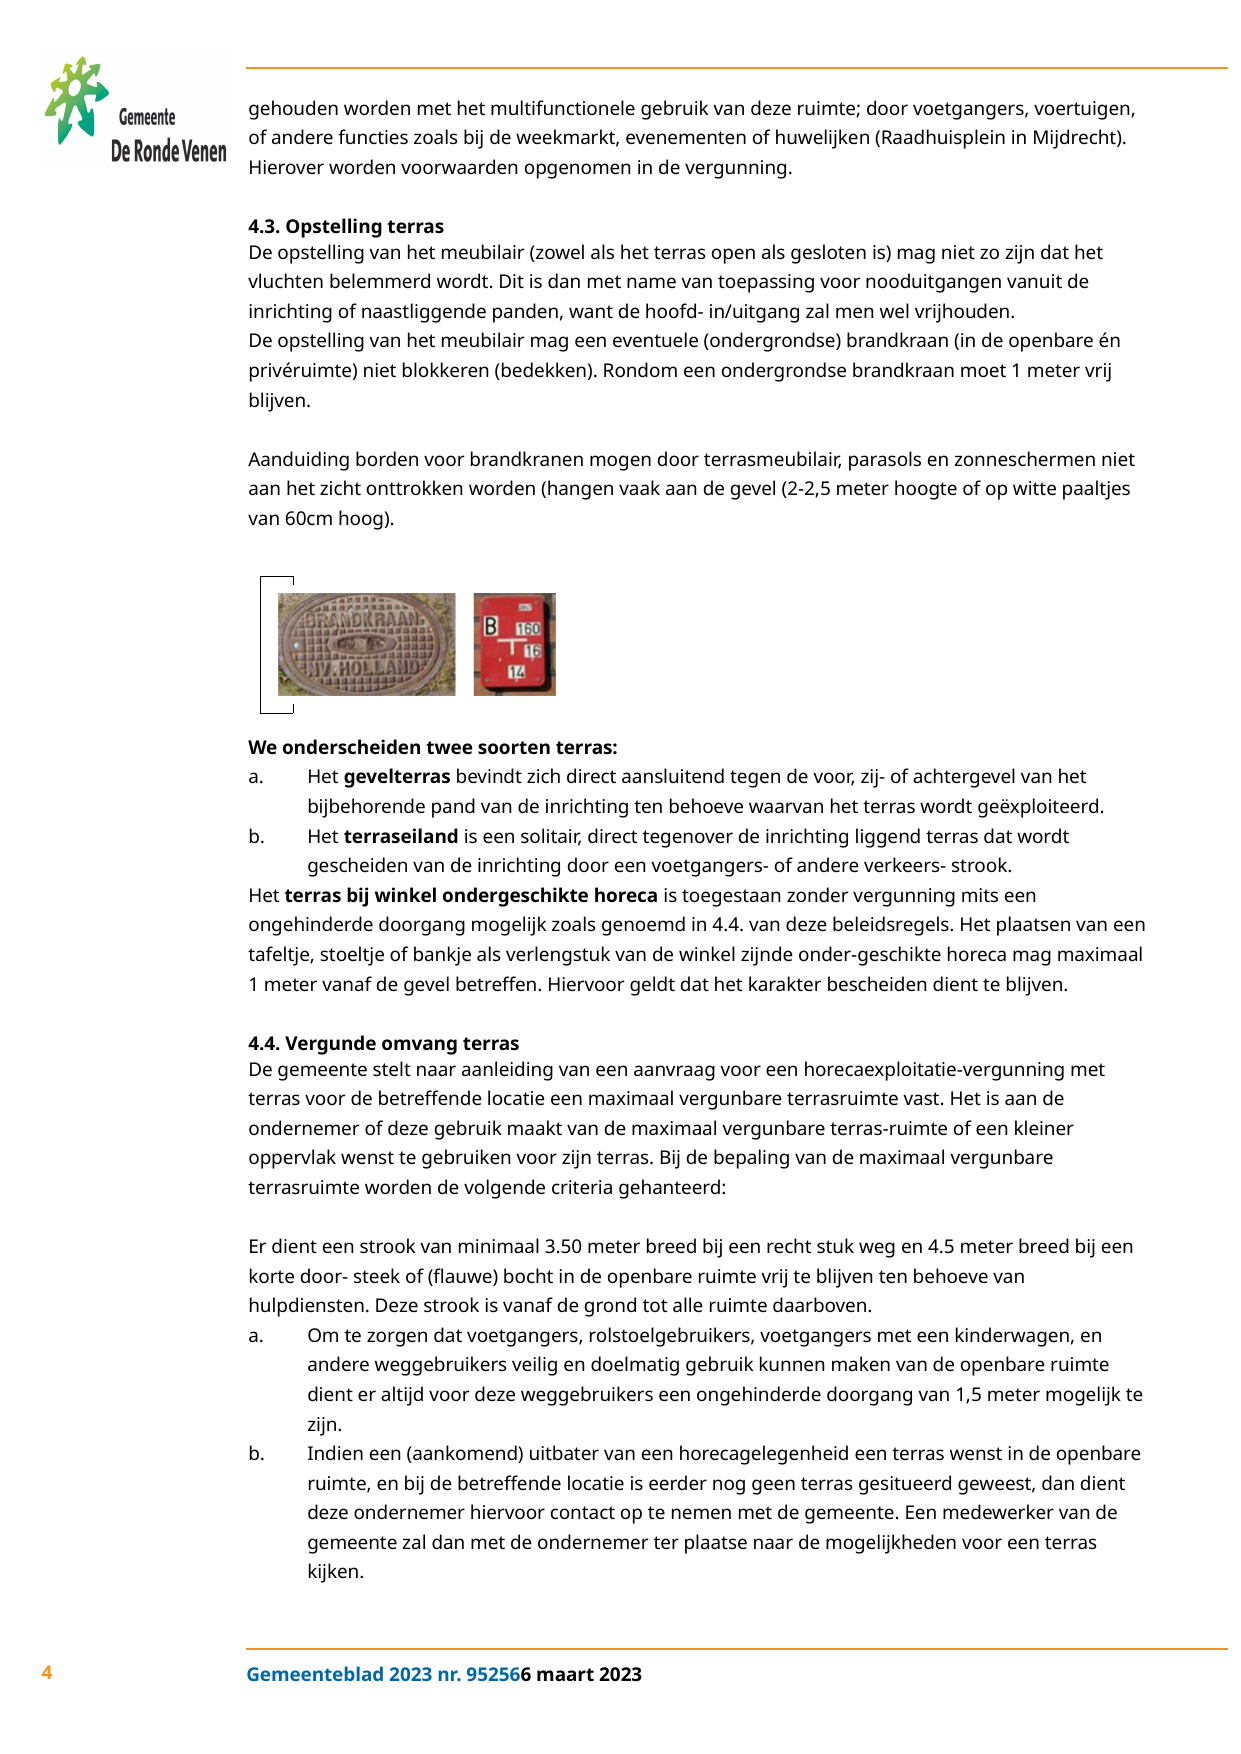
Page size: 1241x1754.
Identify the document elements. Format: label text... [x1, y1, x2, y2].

text De opstelling van het meubilair mag een eventuele (ondergrondse) brandkraan (in de openbare én privéruimte) niet blokkeren (bedekken). Rondom een ondergrondse brandkraan moet 1 meter vrij blijven. [248, 328, 1152, 412]
list Om te zorgen dat voetgangers, rolstoelgebruikers, voetgangers met een kinderwagen, en andere weggebruikers veilig en doelmatig gebruik kunnen maken van de openbare ruimte dient er altijd voor deze weggebruikers een ongehinderde doorgang van 1,5 meter mogelijk te zijn. [248, 1322, 1152, 1436]
list Het gevelterras bevindt zich direct aansluitend tegen de voor, zij- of achtergevel van het bijbehorende pand van de inrichting ten behoeve waarvan het terras wordt geëxploiteerd. [248, 764, 1152, 819]
picture [41, 47, 231, 172]
text Het terras bij winkel ondergeschikte horeca is toegestaan zonder vergunning mits een ongehinderde doorgang mogelijk zoals genoemd in 4.4. van deze beleidsregels. Het plaatsen van een tafeltje, stoeltje of bankje als verlengstuk van de winkel zijnde onder-geschikte horeca mag maximaal 1 meter vanaf de gevel betreffen. Hiervoor geldt dat het karakter bescheiden dient te blijven. [248, 882, 1152, 997]
text De opstelling van het meubilair (zowel als het terras open als gesloten is) mag niet zo zijn dat het vluchten belemmerd wordt. Dit is dan met name van toepassing voor nooduitgangen vanuit de inrichting of naastliggende panden, want de hoofd- in/uitgang zal men wel vrijhouden. [248, 239, 1152, 324]
text gehouden worden met het multifunctionele gebruik van deze ruimte; door voetgangers, voertuigen, of andere functies zoals bij de weekmarkt, evenementen of huwelijken (Raadhuisplein in Mijdrecht). Hierover worden voorwaarden opgenomen in de vergunning. [248, 95, 1152, 180]
list Indien een (aankomend) uitbater van een horecagelegenheid een terras wenst in de openbare ruimte, en bij de betreffende locatie is eerder nog geen terras gesitueerd geweest, dan dient deze ondernemer hiervoor contact op te nemen met de gemeente. Een medewerker van de gemeente zal dan met de ondernemer ter plaatse naar de mogelijkheden voor een terras kijken. [248, 1440, 1152, 1584]
text De gemeente stelt naar aanleiding van een aanvraag voor een horecaexploitatie-vergunning met terras voor de betreffende locatie een maximaal vergunbare terrasruimte vast. Het is aan de ondernemer of deze gebruik maakt van de maximaal vergunbare terras-ruimte of een kleiner oppervlak wenst te gebruiken voor zijn terras. Bij de bepaling van de maximaal vergunbare terrasruimte worden de volgende criteria gehanteerd: [248, 1056, 1152, 1200]
text We onderscheiden twee soorten terras: [248, 734, 1152, 760]
text Aanduiding borden voor brandkranen mogen door terrasmeubilair, parasols en zonneschermen niet aan het zicht onttrokken worden (hangen vaak aan de gevel (2-2,5 meter hoogte of op witte paaltjes van 60cm hoog). [248, 446, 1152, 531]
text Er dient een strook van minimaal 3.50 meter breed bij een recht stuk weg en 4.5 meter breed bij een korte door- steek of (flauwe) bocht in de openbare ruimte vrij te blijven ten behoeve van hulpdiensten. Deze strook is vanaf de grond tot alle ruimte daarboven. [248, 1233, 1152, 1318]
list Het terraseiland is een solitair, direct tegenover de inrichting liggend terras dat wordt gescheiden van de inrichting door een voetgangers- of andere verkeers- strook. [248, 823, 1152, 878]
text 4.3. Opstelling terras [248, 213, 1152, 239]
picture [268, 585, 565, 704]
text 4.4. Vergunde omvang terras [248, 1030, 1152, 1056]
